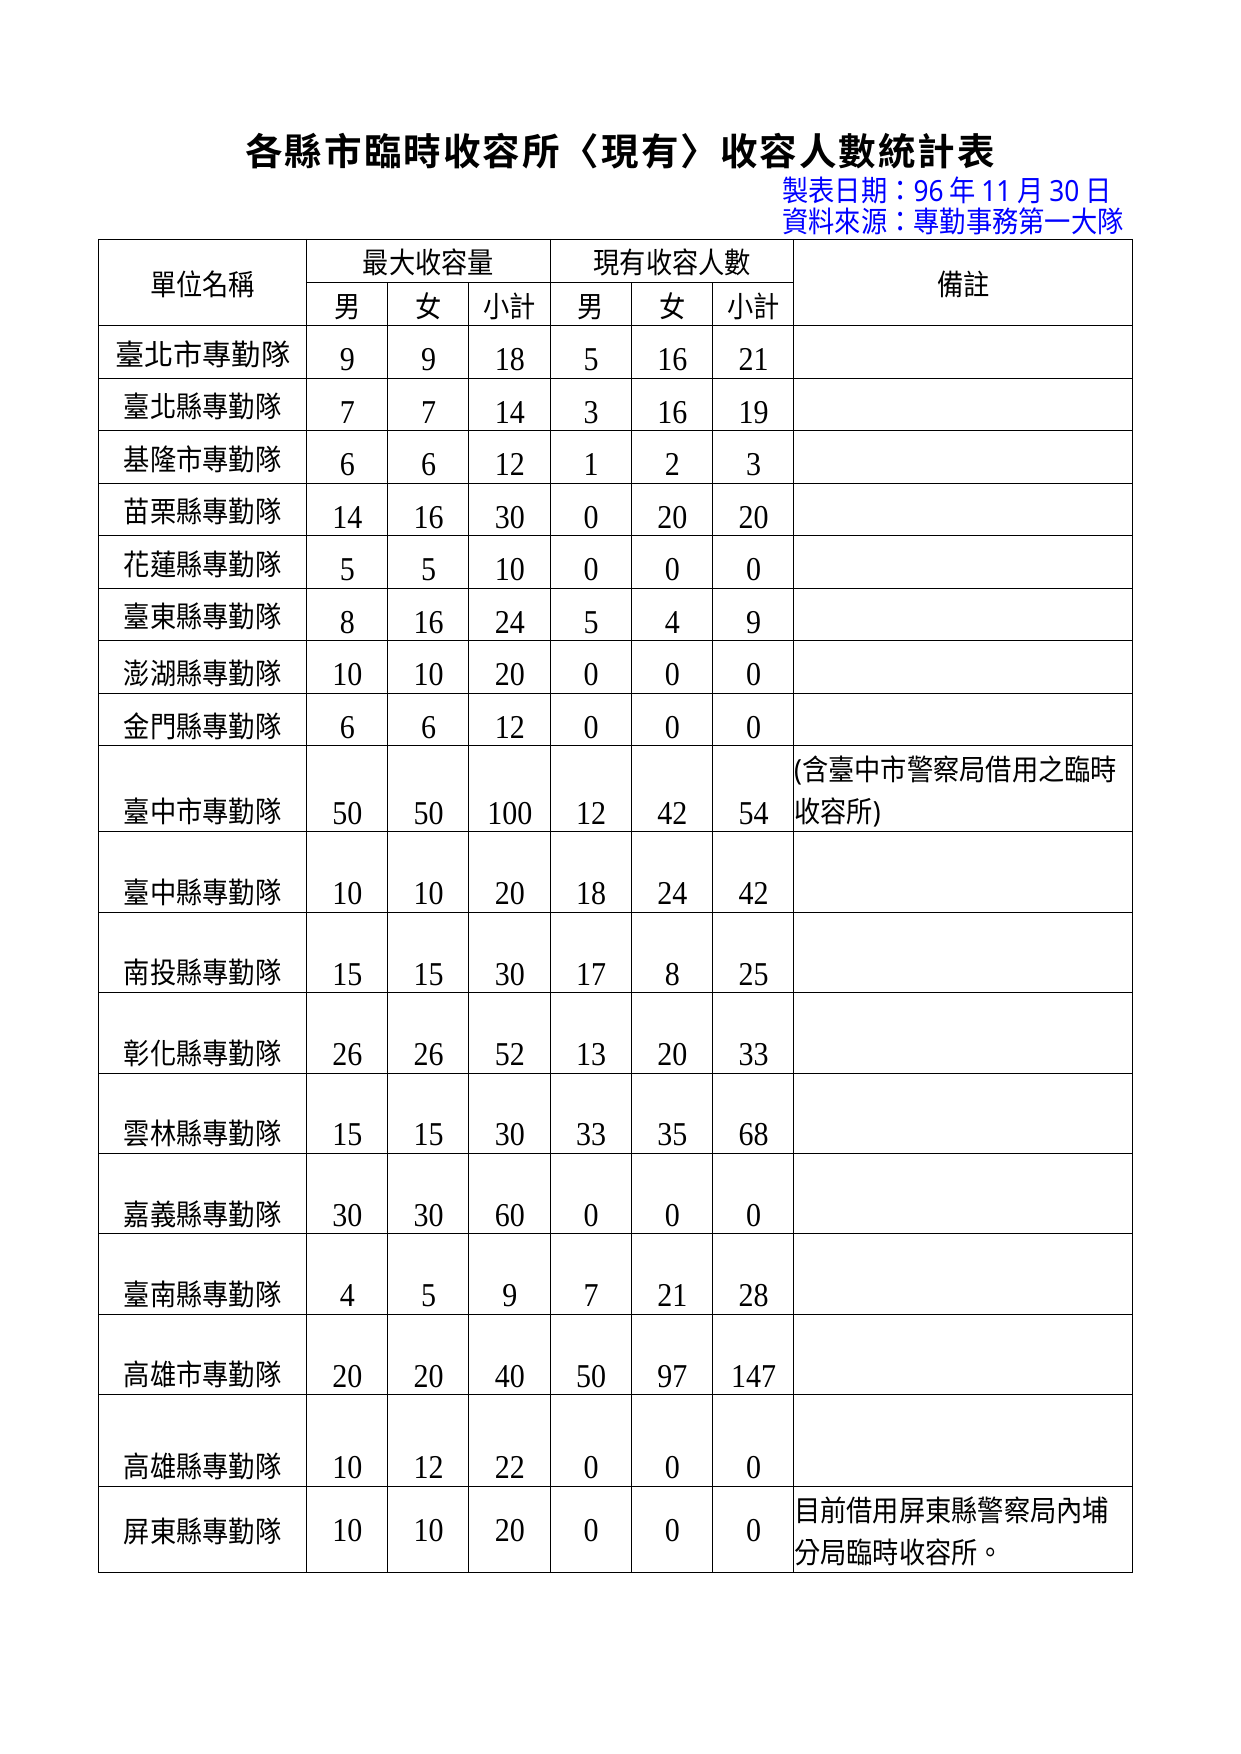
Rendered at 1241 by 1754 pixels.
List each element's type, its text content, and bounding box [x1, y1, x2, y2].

table_cell 50 [388, 746, 468, 831]
table_cell 7 [307, 379, 387, 430]
table_cell 小計 [469, 283, 550, 325]
table_cell 臺北縣專勤隊 [99, 379, 306, 430]
table_cell 18 [469, 326, 550, 378]
table_cell 小計 [713, 283, 793, 325]
table_cell [1133, 745, 1142, 831]
table_cell 54 [713, 746, 793, 831]
table_cell [794, 589, 1132, 640]
table_cell 16 [388, 589, 468, 640]
table_cell 1 [551, 431, 631, 483]
table_cell 40 [469, 1315, 550, 1394]
table_cell 50 [551, 1315, 631, 1394]
table_cell [794, 326, 1132, 378]
table_cell [794, 536, 1132, 588]
table_cell 52 [469, 993, 550, 1072]
table_cell 0 [632, 536, 712, 588]
table_cell 26 [307, 993, 387, 1072]
table_cell [1133, 1233, 1142, 1314]
table_cell 5 [388, 536, 468, 588]
table_cell 15 [388, 913, 468, 992]
table_cell 20 [469, 641, 550, 693]
table_cell 97 [632, 1315, 712, 1394]
table_cell 澎湖縣專勤隊 [99, 641, 306, 693]
table_cell 20 [388, 1315, 468, 1394]
table_cell 30 [469, 1074, 550, 1153]
table_cell 0 [632, 694, 712, 745]
table_cell 13 [551, 993, 631, 1072]
table_cell 5 [307, 536, 387, 588]
table_cell [794, 694, 1132, 745]
table_cell 0 [551, 1487, 631, 1572]
table_cell [1133, 693, 1142, 745]
table_cell 苗栗縣專勤隊 [99, 484, 306, 535]
table_cell 10 [307, 1395, 387, 1486]
table_cell 14 [307, 484, 387, 535]
table_cell 4 [632, 589, 712, 640]
table_cell [1133, 912, 1142, 992]
table_cell 花蓮縣專勤隊 [99, 536, 306, 588]
table_cell 12 [469, 694, 550, 745]
table_cell [1133, 239, 1142, 282]
table_cell 16 [388, 484, 468, 535]
table_header [504, 176, 779, 239]
table_cell 68 [713, 1074, 793, 1153]
table_cell [794, 1395, 1132, 1486]
table_cell 臺中市專勤隊 [99, 746, 306, 831]
table_cell 35 [632, 1074, 712, 1153]
table_cell 8 [307, 589, 387, 640]
table_cell [1133, 430, 1142, 483]
table_cell 0 [551, 536, 631, 588]
table_header [98, 176, 184, 239]
table_cell 10 [469, 536, 550, 588]
table_cell 3 [551, 379, 631, 430]
table_cell 臺中縣專勤隊 [99, 832, 306, 912]
table_cell 12 [469, 431, 550, 483]
table_cell [1133, 992, 1142, 1072]
table_cell 9 [713, 589, 793, 640]
table_cell 10 [388, 641, 468, 693]
table_cell 0 [551, 1154, 631, 1233]
table_cell 20 [469, 832, 550, 912]
table_cell [794, 913, 1132, 992]
table_cell [794, 379, 1132, 430]
table_cell 30 [307, 1154, 387, 1233]
table_cell 備註 [794, 240, 1132, 325]
table_cell 雲林縣專勤隊 [99, 1074, 306, 1153]
table_cell 20 [469, 1487, 550, 1572]
table_cell 15 [307, 913, 387, 992]
table_cell 18 [551, 832, 631, 912]
table_cell [794, 1315, 1132, 1394]
table_cell 20 [713, 484, 793, 535]
table_cell 金門縣專勤隊 [99, 694, 306, 745]
table_cell 9 [388, 326, 468, 378]
table_cell 女 [632, 283, 712, 325]
table_cell 5 [388, 1234, 468, 1314]
table_cell [794, 993, 1132, 1072]
table_cell [794, 641, 1132, 693]
table_cell 9 [307, 326, 387, 378]
table_cell [1133, 1073, 1142, 1153]
table_cell 50 [307, 746, 387, 831]
table_cell 0 [551, 484, 631, 535]
table_cell 30 [388, 1154, 468, 1233]
table_cell 60 [469, 1154, 550, 1233]
table_cell 24 [469, 589, 550, 640]
table_cell 19 [713, 379, 793, 430]
table_cell [1133, 282, 1142, 325]
table_cell 30 [469, 484, 550, 535]
table_cell 基隆市專勤隊 [99, 431, 306, 483]
table_cell 男 [551, 283, 631, 325]
table_cell 10 [307, 1487, 387, 1572]
table_cell 28 [713, 1234, 793, 1314]
table_cell 高雄市專勤隊 [99, 1315, 306, 1394]
table_cell 0 [632, 1154, 712, 1233]
table_cell 高雄縣專勤隊 [99, 1395, 306, 1486]
table_cell 7 [551, 1234, 631, 1314]
table_cell 20 [632, 484, 712, 535]
table_cell 26 [388, 993, 468, 1072]
table_cell 最大收容量 [307, 240, 550, 282]
table_cell 12 [551, 746, 631, 831]
table_cell 4 [307, 1234, 387, 1314]
table_cell 20 [307, 1315, 387, 1394]
table_cell 147 [713, 1315, 793, 1394]
table_cell 15 [388, 1074, 468, 1153]
table_cell 14 [469, 379, 550, 430]
table_cell 0 [713, 1154, 793, 1233]
table_cell 33 [551, 1074, 631, 1153]
table_cell 臺北市專勤隊 [99, 326, 306, 378]
table_cell 10 [307, 832, 387, 912]
table_cell 22 [469, 1395, 550, 1486]
table_cell [1133, 588, 1142, 640]
table_cell 南投縣專勤隊 [99, 913, 306, 992]
table_cell 單位名稱 [99, 240, 306, 325]
table_cell [794, 431, 1132, 483]
table_cell 0 [713, 536, 793, 588]
table_cell 男 [307, 283, 387, 325]
table_header 製表日期：96年11月30日 資料來源：專勤事務第一大隊 [779, 176, 1142, 239]
table_header [185, 176, 503, 239]
table_cell 21 [632, 1234, 712, 1314]
table_cell 21 [713, 326, 793, 378]
table_cell 9 [469, 1234, 550, 1314]
text 各縣市臨時收容所〈現有〉收容人數統計表 [89, 122, 1152, 176]
table_cell 目前借用屏東縣警察局內埔分局臨時收容所。 [794, 1487, 1132, 1572]
table_cell [1133, 1153, 1142, 1233]
table_cell 16 [632, 379, 712, 430]
table_cell 0 [551, 641, 631, 693]
table_cell 彰化縣專勤隊 [99, 993, 306, 1072]
table_cell 0 [551, 1395, 631, 1486]
table_cell [1133, 378, 1142, 430]
table_cell [794, 484, 1132, 535]
table_cell 8 [632, 913, 712, 992]
table_cell [1133, 325, 1142, 378]
table_cell 2 [632, 431, 712, 483]
table_cell 0 [713, 1395, 793, 1486]
table_cell 0 [551, 694, 631, 745]
table_cell 30 [469, 913, 550, 992]
table_cell 6 [307, 431, 387, 483]
table_cell 0 [713, 694, 793, 745]
table_cell 12 [388, 1395, 468, 1486]
table_cell 25 [713, 913, 793, 992]
table_cell 現有收容人數 [551, 240, 793, 282]
table_cell [1133, 1486, 1142, 1572]
table_cell 6 [307, 694, 387, 745]
table_cell [794, 1234, 1132, 1314]
table_cell 16 [632, 326, 712, 378]
table_cell 5 [551, 326, 631, 378]
table_cell 24 [632, 832, 712, 912]
table_cell 0 [632, 1487, 712, 1572]
table_cell 7 [388, 379, 468, 430]
table_cell [794, 1154, 1132, 1233]
table_cell 6 [388, 694, 468, 745]
table_cell [1133, 535, 1142, 588]
table_cell 3 [713, 431, 793, 483]
table_cell 嘉義縣專勤隊 [99, 1154, 306, 1233]
table_cell 0 [713, 641, 793, 693]
table_cell 15 [307, 1074, 387, 1153]
table_cell 6 [388, 431, 468, 483]
table_cell 女 [388, 283, 468, 325]
table_cell 10 [307, 641, 387, 693]
table_cell 10 [388, 1487, 468, 1572]
table_cell 0 [632, 641, 712, 693]
table_cell 0 [713, 1487, 793, 1572]
table_cell [794, 832, 1132, 912]
table_cell 臺南縣專勤隊 [99, 1234, 306, 1314]
table_cell [1133, 831, 1142, 912]
table_cell 42 [632, 746, 712, 831]
table_cell [1133, 1394, 1142, 1486]
table_cell 5 [551, 589, 631, 640]
table_cell 10 [388, 832, 468, 912]
table_cell 臺東縣專勤隊 [99, 589, 306, 640]
table_cell 20 [632, 993, 712, 1072]
table_cell 100 [469, 746, 550, 831]
table_cell (含臺中市警察局借用之臨時收容所) [794, 746, 1132, 831]
table_cell 0 [632, 1395, 712, 1486]
table_cell 17 [551, 913, 631, 992]
table_cell [794, 1074, 1132, 1153]
table_cell 33 [713, 993, 793, 1072]
table_cell [1133, 640, 1142, 693]
table_cell 屏東縣專勤隊 [99, 1487, 306, 1572]
table_cell 42 [713, 832, 793, 912]
table_cell [1133, 1314, 1142, 1394]
table_cell [1133, 483, 1142, 535]
